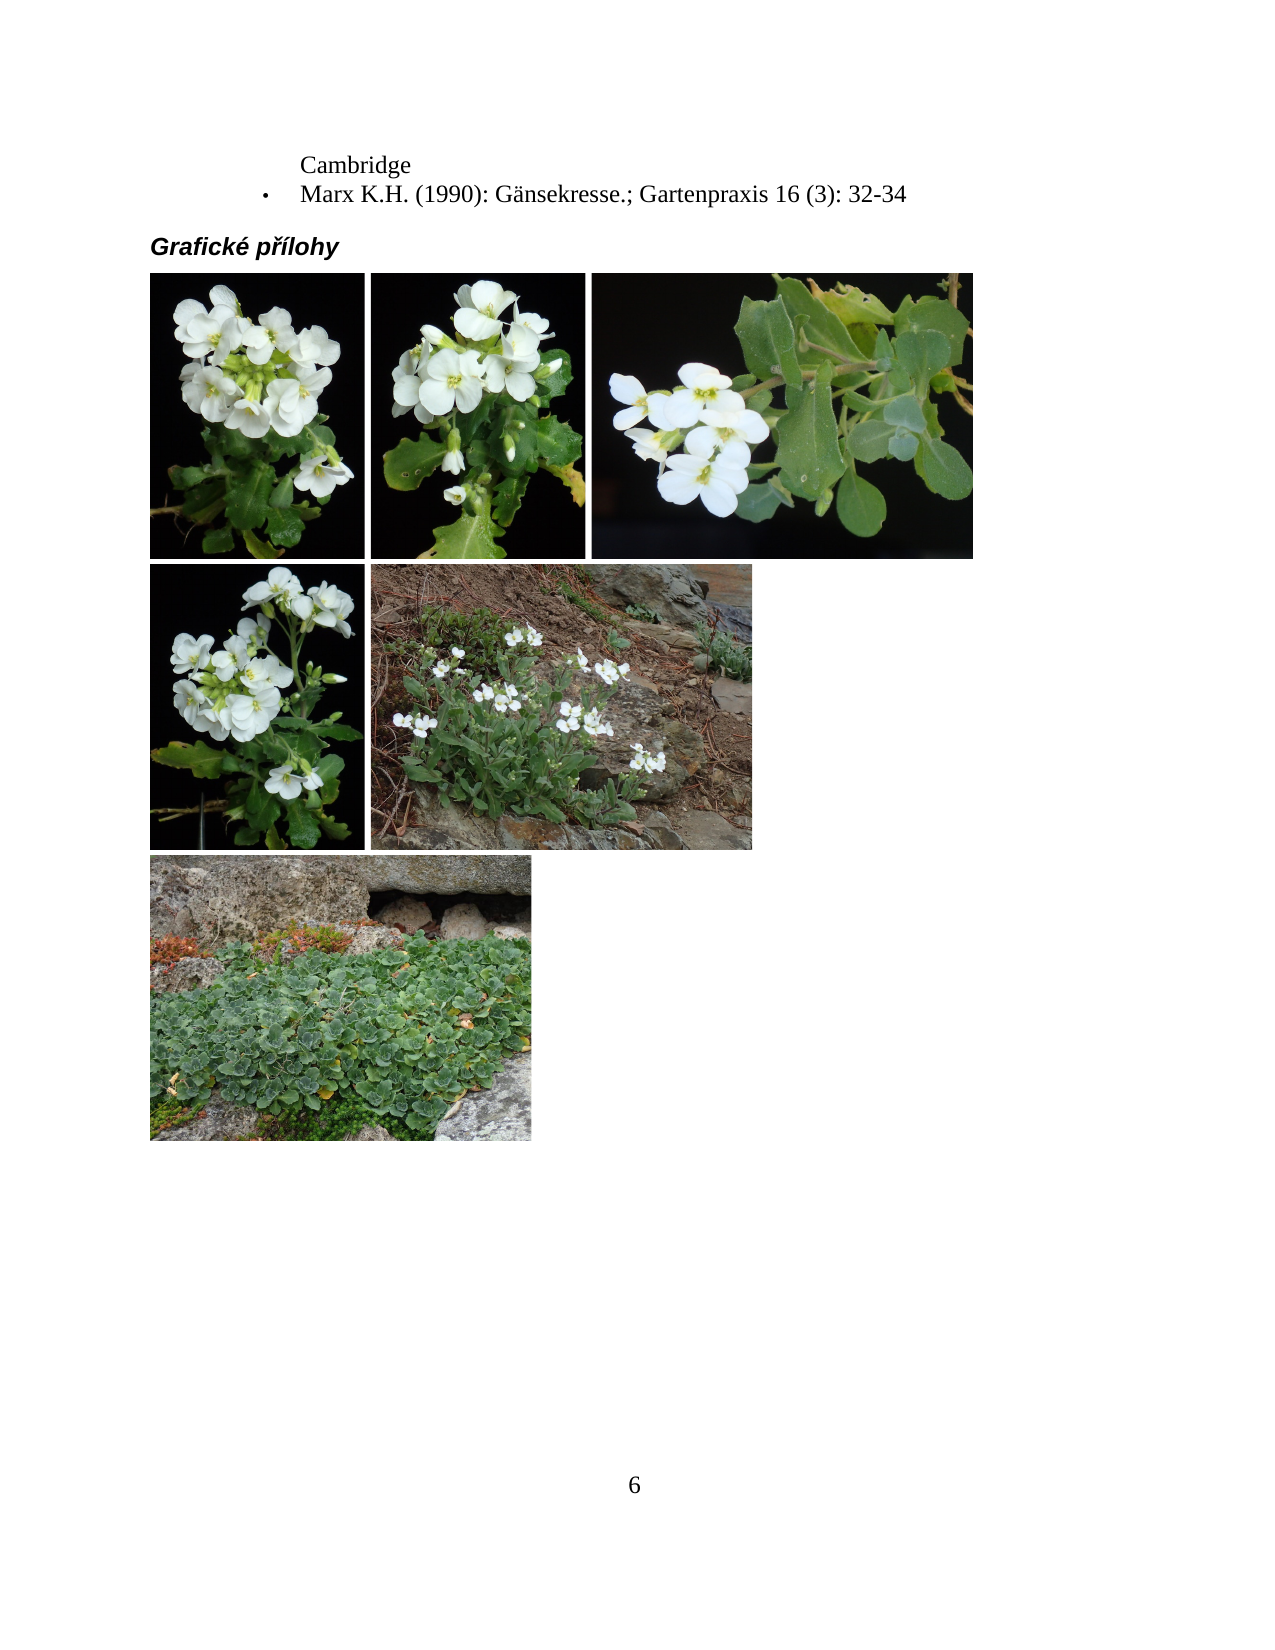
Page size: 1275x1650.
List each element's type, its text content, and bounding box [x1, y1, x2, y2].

picture [150, 855, 532, 1141]
picture [370, 564, 753, 850]
picture [150, 273, 365, 559]
list Cambridge [262, 150, 1125, 179]
picture [150, 564, 365, 850]
picture [370, 273, 586, 559]
subtitle Grafické přílohy [150, 232, 1125, 261]
picture [591, 273, 973, 559]
list Marx K.H. (1990): Gänsekresse.; Gartenpraxis 16 (3): 32-34 [262, 179, 1125, 207]
